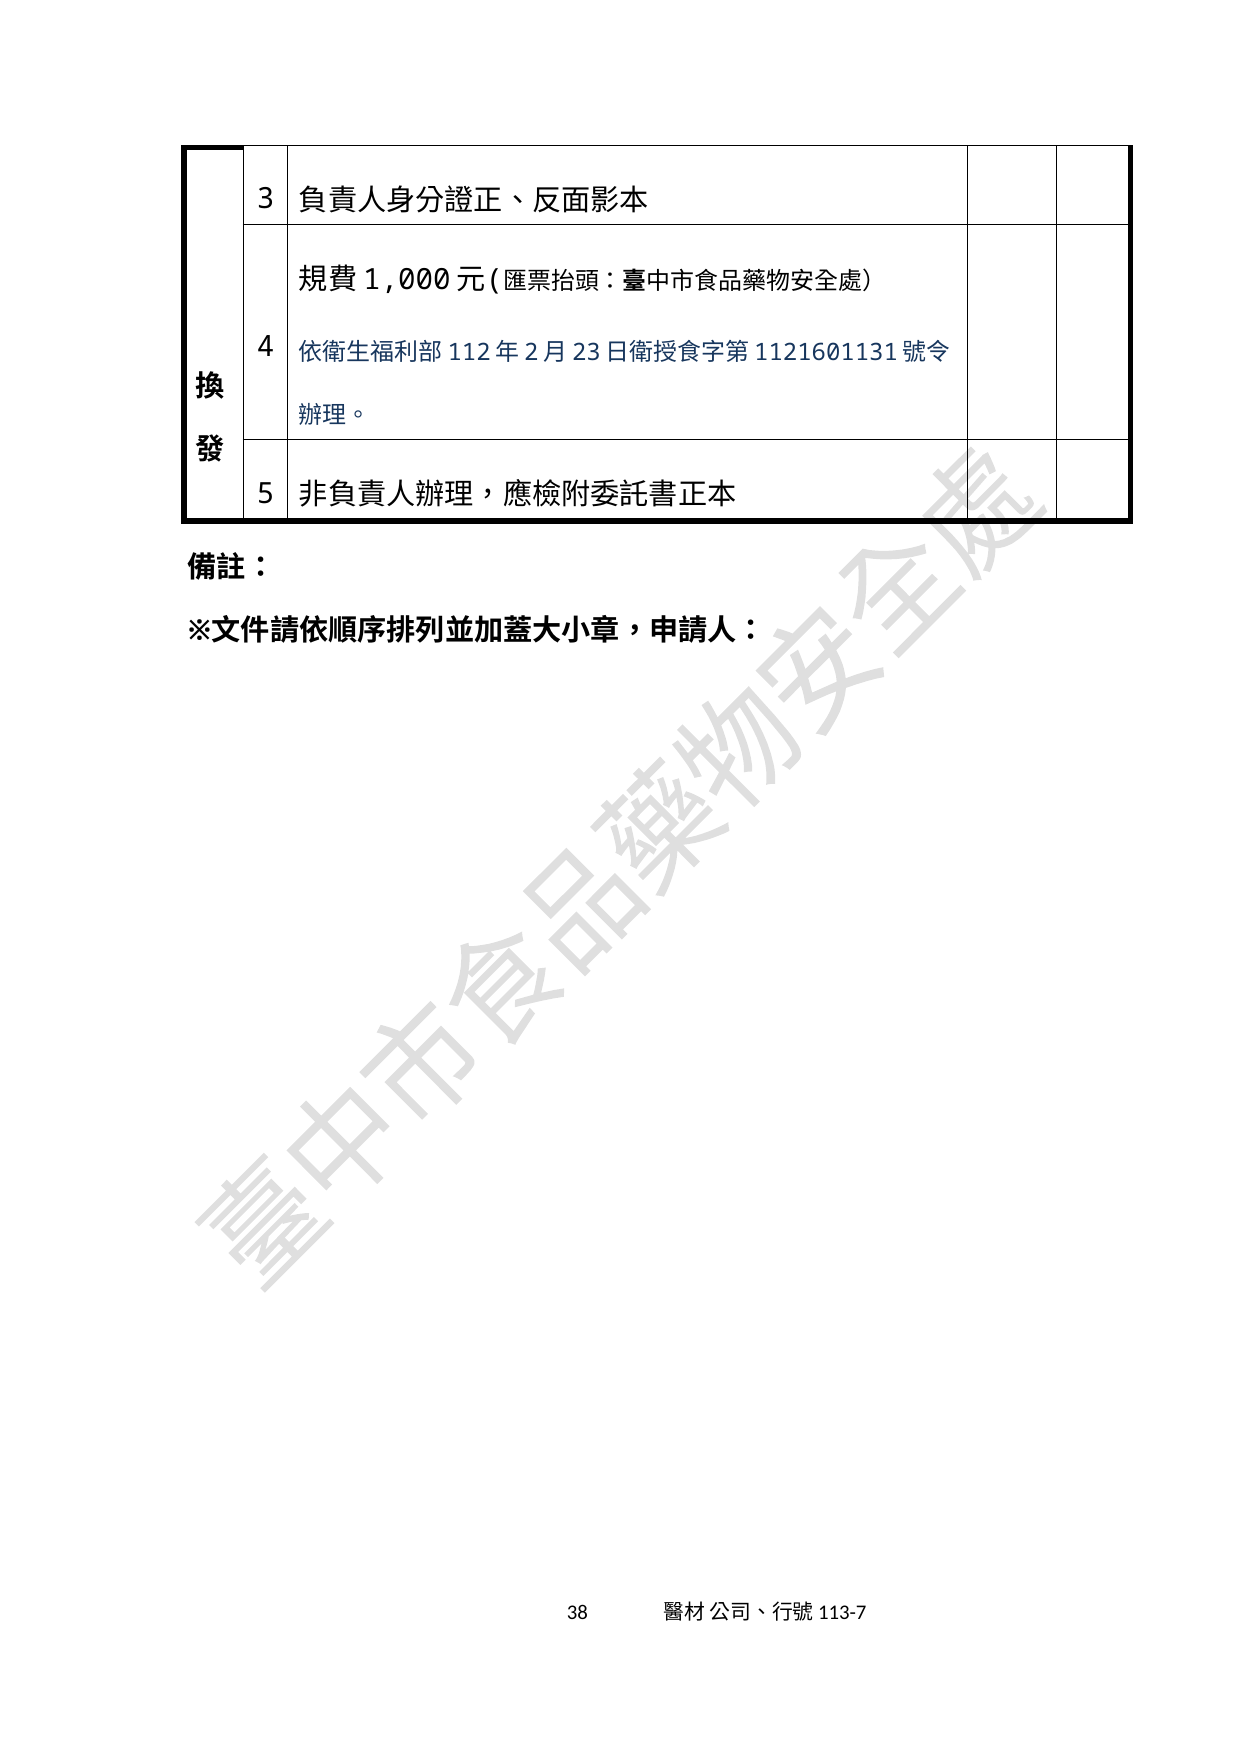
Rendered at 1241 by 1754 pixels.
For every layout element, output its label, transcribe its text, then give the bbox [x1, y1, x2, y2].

table_cell 3 [244, 146, 287, 224]
table_cell 換發 [187, 150, 243, 518]
table_cell [1057, 440, 1128, 518]
text ※文件請依順序排列並加蓋大小章，申請人： [187, 586, 922, 648]
table_cell [1057, 146, 1128, 224]
table_cell 規費1,000元(匯票抬頭：臺中市食品藥物安全處） 依衛生福利部112年2月23日衛授食字第1121601131號令辦理。 [288, 225, 967, 439]
text [910, 586, 1053, 648]
text 備註： [187, 524, 1053, 586]
table_cell 非負責人辦理，應檢附委託書正本 [288, 440, 967, 518]
table_cell [1057, 225, 1128, 439]
table_cell 4 [244, 225, 287, 439]
table_cell 負責人身分證正、反面影本 [288, 146, 967, 224]
table_cell [968, 225, 1056, 439]
table_cell [968, 146, 1056, 224]
table_cell 5 [244, 440, 287, 518]
table_cell [968, 440, 1056, 518]
